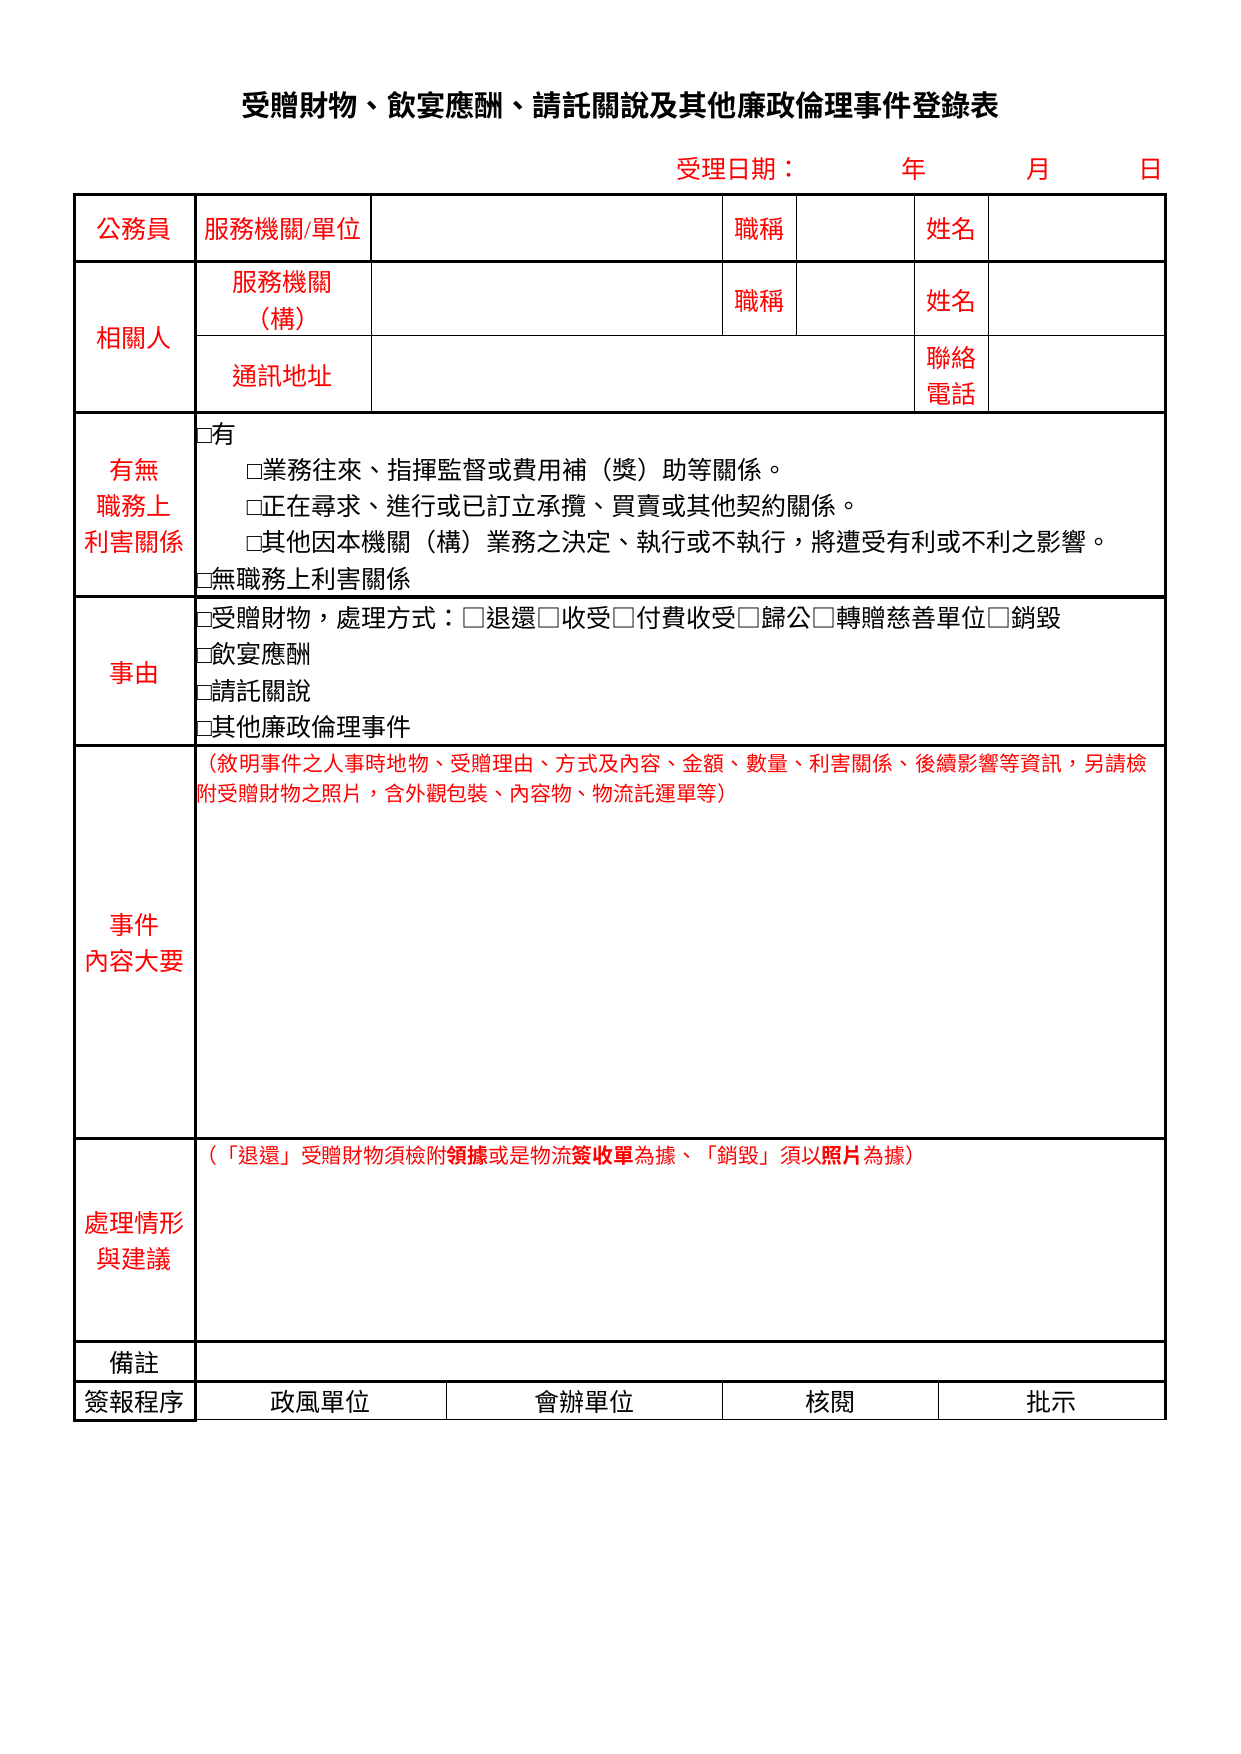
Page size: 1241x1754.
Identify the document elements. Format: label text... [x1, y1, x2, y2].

table_header [797, 196, 914, 260]
table_header 姓名 [915, 196, 988, 260]
table_cell 處理情形與建議 [76, 1140, 194, 1340]
text 受理日期： 年 月 日 [77, 150, 1163, 186]
table_cell （敘明事件之人事時地物、受贈理由、方式及內容、金額、數量、利害關係、後續影響等資訊，另請檢附受贈財物之照片，含外觀包裝、內容物、物流託運單等） [197, 747, 1164, 1137]
table_header 公務員 [76, 196, 194, 260]
table_cell [372, 336, 914, 411]
table_cell （「退還」受贈財物須檢附領據或是物流簽收單為據、「銷毀」須以照片為據） [197, 1140, 1164, 1340]
table_cell 職稱 [723, 263, 796, 335]
table_cell [372, 263, 722, 335]
table_header 服務機關/單位 [197, 196, 370, 260]
table_cell 事由 [76, 598, 194, 744]
table_cell [989, 263, 1164, 335]
table_cell 有無 職務上 利害關係 [76, 414, 194, 595]
table_header 職稱 [723, 196, 796, 260]
table_header [372, 196, 722, 260]
table_cell 通訊地址 [197, 336, 371, 411]
table_cell 姓名 [915, 263, 988, 335]
table_cell [197, 1343, 1164, 1379]
table_cell 事件 內容大要 [76, 747, 194, 1137]
table_cell 相關人 [76, 263, 194, 411]
table_cell [989, 336, 1164, 411]
table_header [989, 196, 1164, 260]
table_cell [797, 263, 914, 335]
